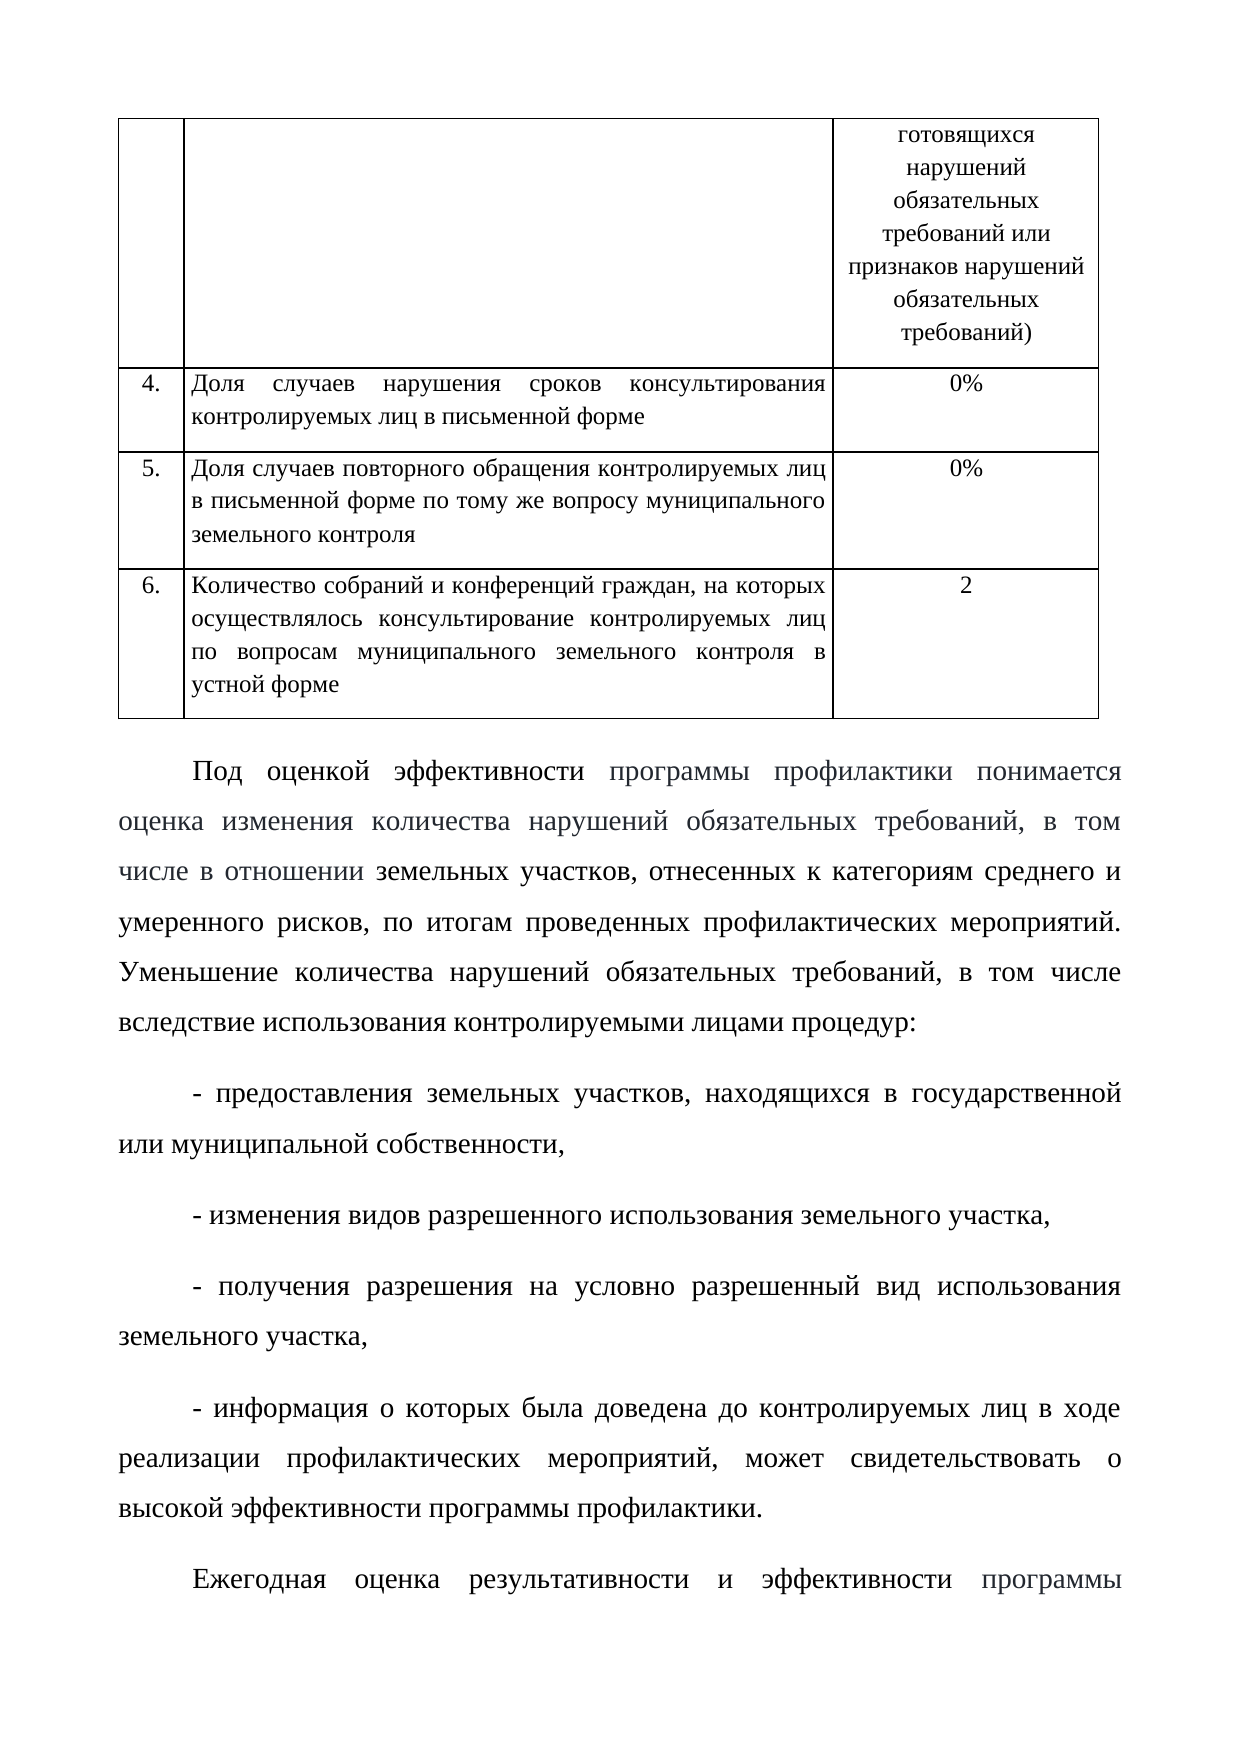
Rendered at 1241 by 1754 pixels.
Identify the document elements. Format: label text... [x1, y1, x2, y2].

text Под оценкой эффективности программы профилактики понимается оценка изменения количества нарушений обязательных требований, в том числе в отношении земельных участков, отнесенных к категориям среднего и умеренного рисков, по итогам проведенных профилактических мероприятий. Уменьшение количества нарушений обязательных требований, в том числе вследствие использования контролируемыми лицами процедур: [118, 753, 1122, 1038]
table_cell [119, 119, 183, 367]
table_cell готовящихся нарушений обязательных требований или признаков нарушений обязательных требований) [834, 119, 1098, 367]
table_cell [185, 119, 832, 367]
table_cell 5. [119, 453, 183, 568]
table_cell Доля случаев повторного обращения контролируемых лиц в письменной форме по тому же вопросу муниципального земельного контроля [185, 453, 832, 568]
table_cell 2 [834, 570, 1098, 718]
text - предоставления земельных участков, находящихся в государственной или муниципальной собственности, [118, 1076, 1122, 1159]
table_cell Количество собраний и конференций граждан, на которых осуществлялось консультирование контролируемых лиц по вопросам муниципального земельного контроля в устной форме [185, 570, 832, 718]
text - изменения видов разрешенного использования земельного участка, [118, 1197, 1122, 1231]
text Ежегодная оценка результативности и эффективности программы [118, 1561, 1122, 1595]
table_cell 4. [119, 369, 183, 451]
text - информация о которых была доведена до контролируемых лиц в ходе реализации профилактических мероприятий, может свидетельствовать о высокой эффективности программы профилактики. [118, 1390, 1122, 1524]
table_cell Доля случаев нарушения сроков консультирования контролируемых лиц в письменной форме [185, 369, 832, 451]
text - получения разрешения на условно разрешенный вид использования земельного участка, [118, 1268, 1122, 1352]
table_cell 0% [834, 369, 1098, 451]
table_cell 0% [834, 453, 1098, 568]
table_cell 6. [119, 570, 183, 718]
